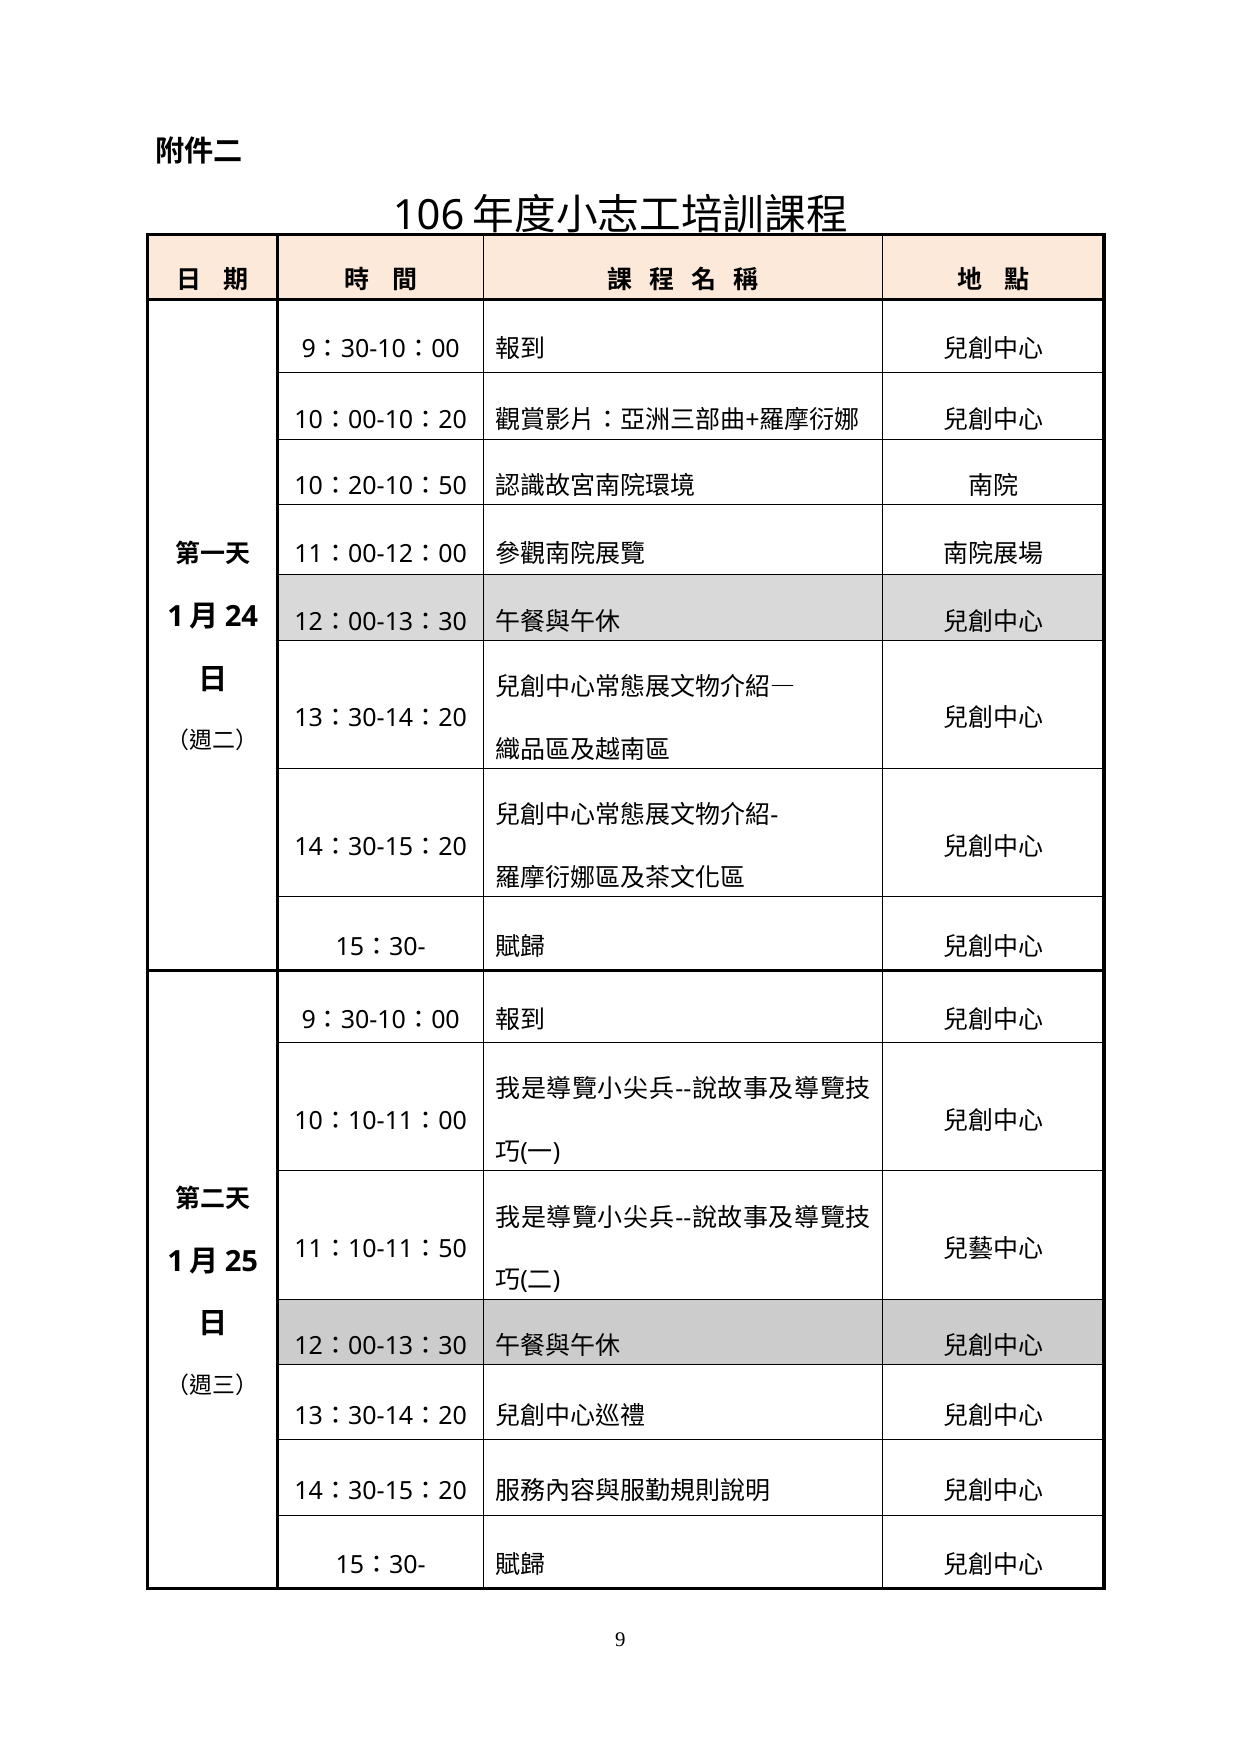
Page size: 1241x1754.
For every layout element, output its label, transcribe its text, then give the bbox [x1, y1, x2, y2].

table_cell 9：30-10：00 [279, 972, 483, 1042]
table_cell 兒創中心 [883, 1043, 1102, 1170]
table_header 日 期 [149, 236, 276, 298]
table_cell 13：30-14：20 [279, 641, 483, 768]
table_cell 兒創中心 [883, 1516, 1102, 1587]
table_header 時 間 [279, 236, 483, 298]
table_cell 報到 [484, 972, 882, 1042]
table_cell 15：30- [279, 1516, 483, 1587]
table_cell 10：20-10：50 [279, 440, 483, 504]
table_cell 午餐與午休 [484, 575, 882, 640]
table_cell 兒創中心 [883, 897, 1102, 968]
table_cell 11：10-11：50 [279, 1171, 483, 1298]
table_cell 兒創中心 [883, 1365, 1102, 1439]
table_cell 我是導覽小尖兵--說故事及導覽技巧(一) [484, 1043, 882, 1170]
table_cell 11：00-12：00 [279, 505, 483, 574]
table_cell 兒創中心 [883, 373, 1102, 438]
table_cell 兒創中心 [883, 575, 1102, 640]
table_cell 兒創中心巡禮 [484, 1365, 882, 1439]
table_cell 賦歸 [484, 1516, 882, 1587]
table_cell 午餐與午休 [484, 1300, 882, 1364]
table_cell 兒創中心 [883, 1300, 1102, 1364]
table_cell 兒創中心常態展文物介紹- 羅摩衍娜區及茶文化區 [484, 769, 882, 896]
table_cell 觀賞影片：亞洲三部曲+羅摩衍娜 [484, 373, 882, 438]
table_cell 參觀南院展覽 [484, 505, 882, 574]
table_cell 兒創中心常態展文物介紹— 織品區及越南區 [484, 641, 882, 768]
table_cell 服務內容與服勤規則說明 [484, 1440, 882, 1514]
table_cell 兒創中心 [883, 301, 1102, 372]
table_cell 兒創中心 [883, 769, 1102, 896]
table_cell 第二天 1月25日 （週三） [149, 972, 276, 1587]
table_cell 兒創中心 [883, 972, 1102, 1042]
text 106年度小志工培訓課程 [148, 170, 1092, 233]
table_cell 13：30-14：20 [279, 1365, 483, 1439]
text 附件二 [148, 108, 1092, 170]
table_cell 南院 [883, 440, 1102, 504]
table_header 地 點 [883, 236, 1102, 298]
table_cell 9：30-10：00 [279, 301, 483, 372]
table_cell 10：10-11：00 [279, 1043, 483, 1170]
table_cell 報到 [484, 301, 882, 372]
table_cell 第一天 1月24日 （週二） [149, 301, 276, 968]
table_cell 15：30- [279, 897, 483, 968]
table_cell 認識故宮南院環境 [484, 440, 882, 504]
table_cell 兒創中心 [883, 641, 1102, 768]
table_cell 賦歸 [484, 897, 882, 968]
table_cell 14：30-15：20 [279, 769, 483, 896]
table_cell 南院展場 [883, 505, 1102, 574]
table_cell 我是導覽小尖兵--說故事及導覽技巧(二) [484, 1171, 882, 1298]
table_cell 14：30-15：20 [279, 1440, 483, 1514]
table_cell 10：00-10：20 [279, 373, 483, 438]
table_header 課 程 名 稱 [484, 236, 882, 298]
table_cell 12：00-13：30 [279, 575, 483, 640]
table_cell 12：00-13：30 [279, 1300, 483, 1364]
table_cell 兒創中心 [883, 1440, 1102, 1514]
table_cell 兒藝中心 [883, 1171, 1102, 1298]
